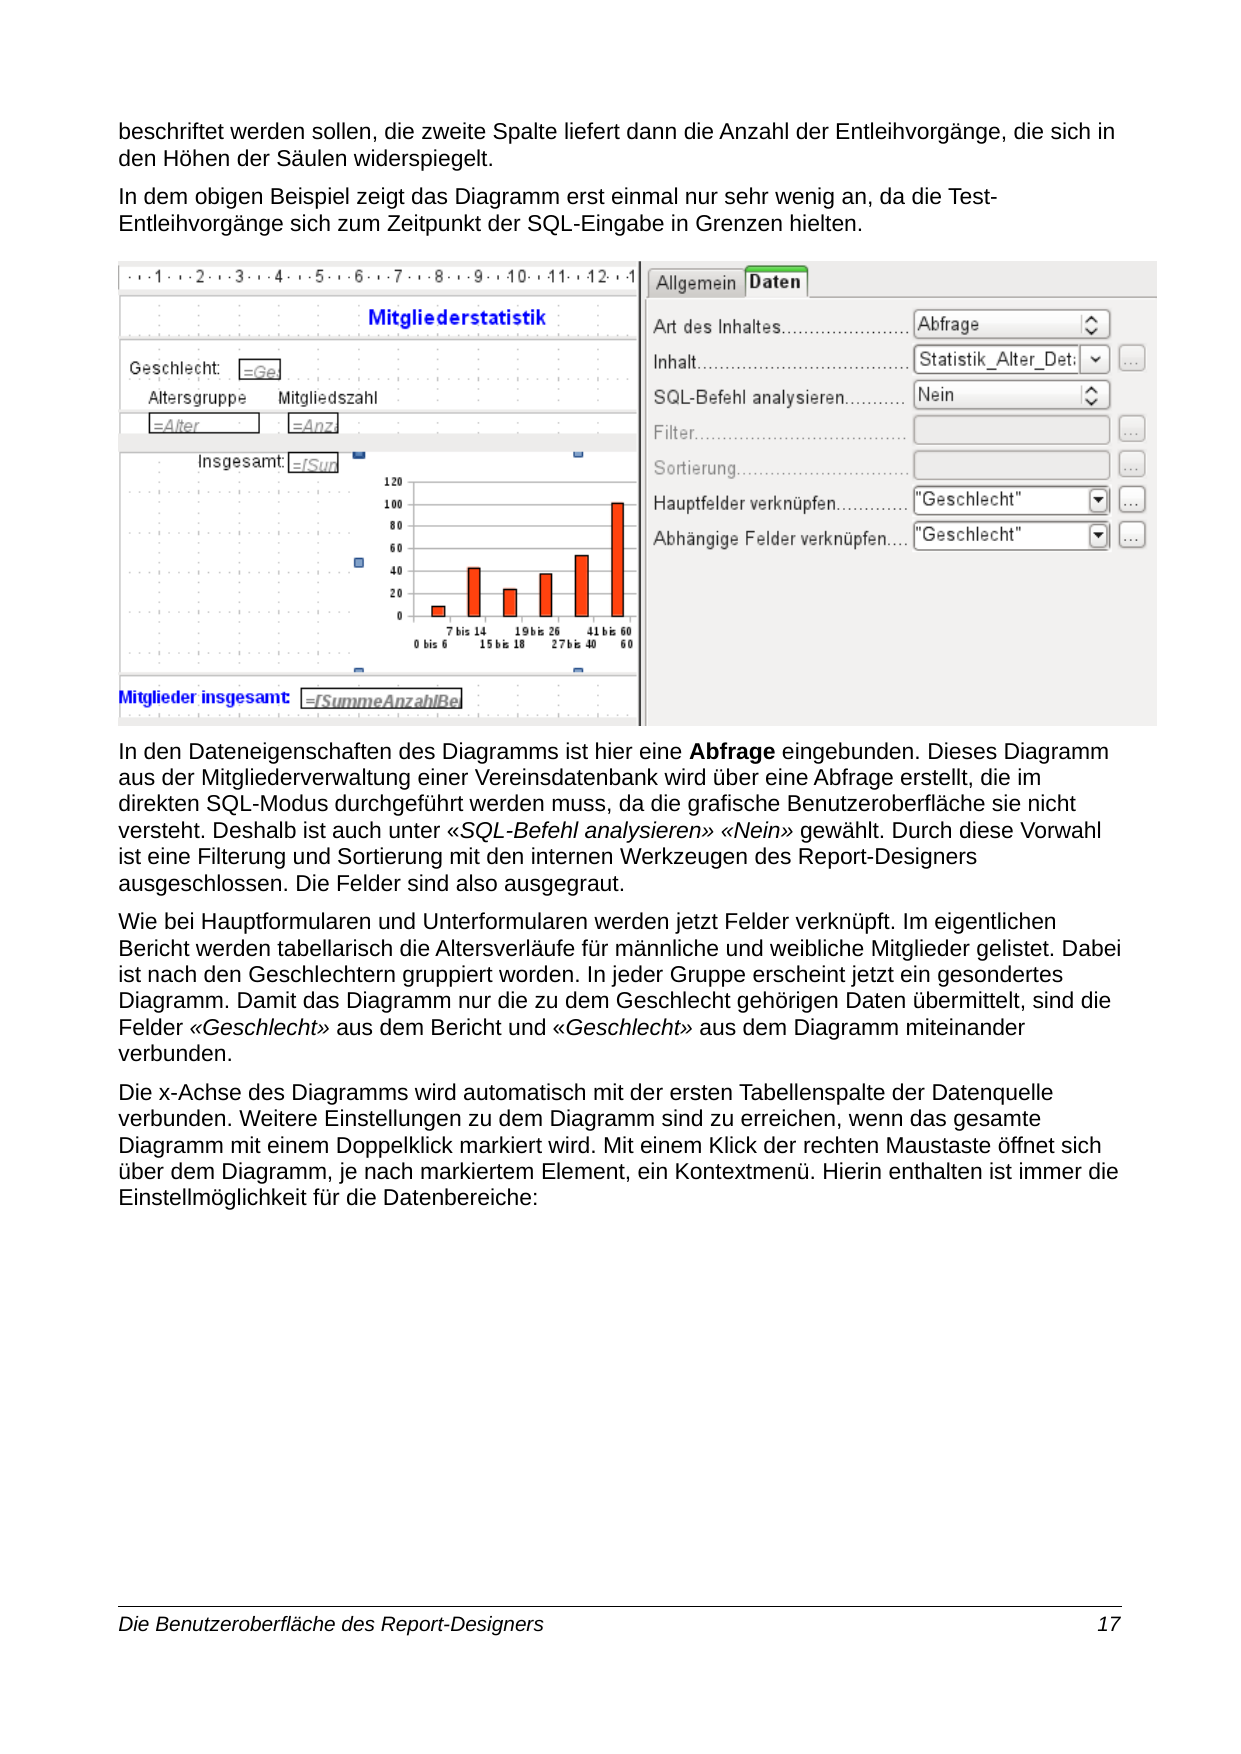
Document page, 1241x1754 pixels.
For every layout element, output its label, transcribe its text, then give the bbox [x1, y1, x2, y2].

text beschriftet werden sollen, die zweite Spalte liefert dann die Anzahl der Entleihvorgänge, die sich in den Höhen der Säulen widerspiegelt. [118, 118, 1122, 171]
text Die x-Achse des Diagramms wird automatisch mit der ersten Tabellenspalte der Datenquelle verbunden. Weitere Einstellungen zu dem Diagramm sind zu erreichen, wenn das gesamte Diagramm mit einem Doppelklick markiert wird. Mit einem Klick der rechten Maustaste öffnet sich über dem Diagramm, je nach markiertem Element, ein Kontextmenü. Hierin enthalten ist immer die Einstellmöglichkeit für die Datenbereiche: [118, 1079, 1122, 1211]
text Wie bei Hauptformularen und Unterformularen werden jetzt Felder verknüpft. Im eigentlichen Bericht werden tabellarisch die Altersverläufe für männliche und weibliche Mitglieder gelistet. Dabei ist nach den Geschlechtern gruppiert worden. In jeder Gruppe erscheint jetzt ein gesondertes Diagramm. Damit das Diagramm nur die zu dem Geschlecht gehörigen Daten übermittelt, sind die Felder «Geschlecht» aus dem Bericht und «Geschlecht» aus dem Diagramm miteinander verbunden. [118, 908, 1122, 1066]
text In den Dateneigenschaften des Diagramms ist hier eine Abfrage eingebunden. Dieses Diagramm aus der Mitgliederverwaltung einer Vereinsdatenbank wird über eine Abfrage erstellt, die im direkten SQL-Modus durchgeführt werden muss, da die grafische Benutzeroberfläche sie nicht versteht. Deshalb ist auch unter «SQL-Befehl analysieren» «Nein» gewählt. Durch diese Vorwahl ist eine Filterung und Sortierung mit den internen Werkzeugen des Report-Designers ausgeschlossen. Die Felder sind also ausgegraut. [118, 738, 1122, 896]
text In dem obigen Beispiel zeigt das Diagramm erst einmal nur sehr wenig an, da die Test-Entleihvorgänge sich zum Zeitpunkt der SQL-Eingabe in Grenzen hielten. [118, 183, 1122, 236]
picture [118, 261, 1157, 726]
